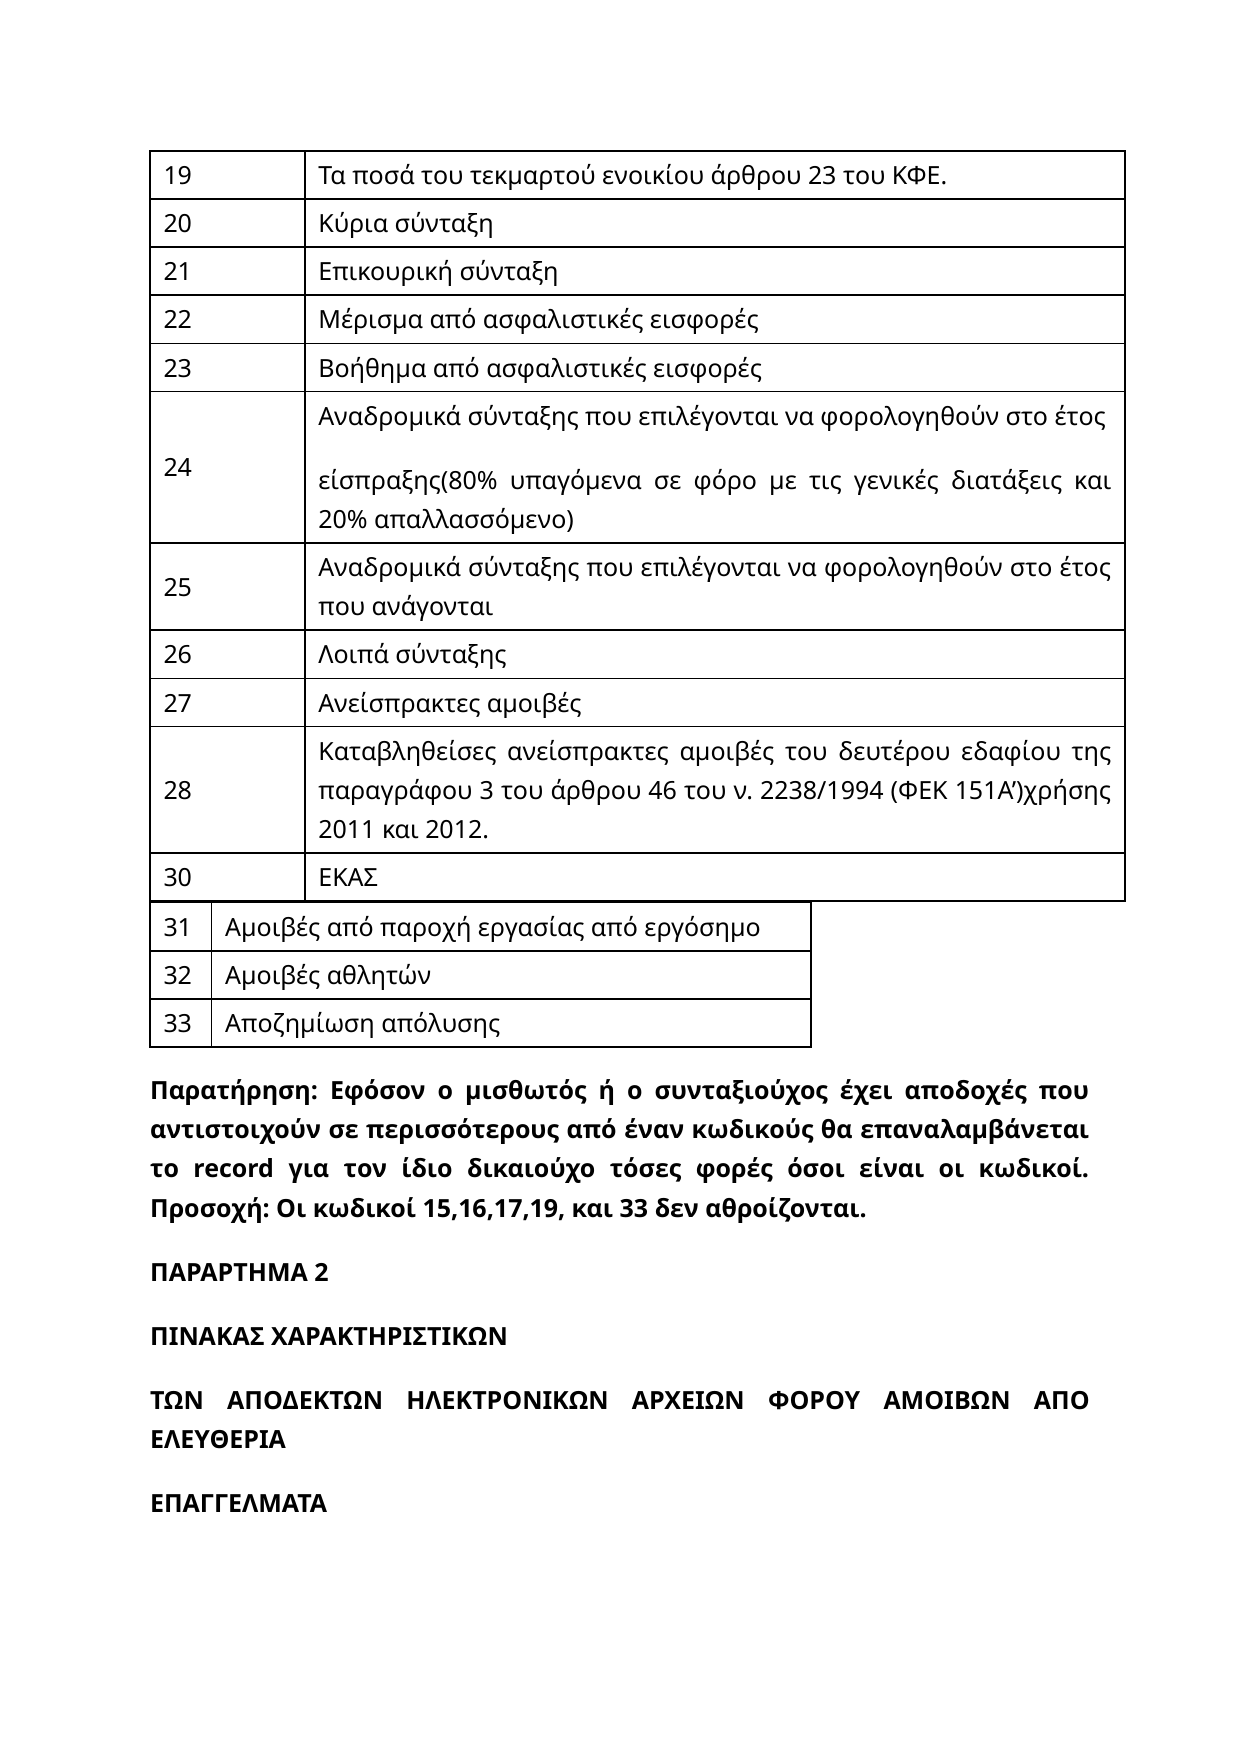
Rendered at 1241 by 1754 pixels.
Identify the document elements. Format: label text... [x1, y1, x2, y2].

text ΤΩΝ ΑΠΟΔΕΚΤΩΝ ΗΛΕΚΤΡΟΝΙΚΩΝ ΑΡΧΕΙΩΝ ΦΟΡΟΥ ΑΜΟΙΒΩΝ ΑΠΟ ΕΛΕΥΘΕΡΙΑ [150, 1383, 1090, 1456]
table_cell 25 [151, 544, 304, 629]
table_cell Αμοιβές αθλητών [212, 952, 810, 998]
table_cell Επικουρική σύνταξη [306, 248, 1124, 294]
table_cell 19 [151, 152, 304, 198]
table_cell ΕΚΑΣ [306, 854, 1124, 900]
table_cell Μέρισμα από ασφαλιστικές εισφορές [306, 296, 1124, 342]
table_cell Καταβληθείσες ανείσπρακτες αμοιβές του δευτέρου εδαφίου της παραγράφου 3 του άρθρου 46 του ν. 2238/1994 (ΦΕΚ 151Α’)χρήσης 2011 και 2012. [306, 727, 1124, 852]
table_cell 22 [151, 296, 304, 342]
table_header 31 [151, 903, 211, 950]
table_cell Τα ποσά του τεκμαρτού ενοικίου άρθρου 23 του ΚΦΕ. [306, 152, 1124, 198]
table_cell 20 [151, 200, 304, 246]
table_cell 23 [151, 344, 304, 391]
text ΠΙΝΑΚΑΣ ΧΑΡΑΚΤΗΡΙΣΤΙΚΩΝ [150, 1318, 1090, 1353]
table_cell 24 [151, 392, 304, 542]
table_cell Αποζημίωση απόλυσης [212, 1000, 810, 1046]
text ΕΠΑΓΓΕΛΜΑΤΑ [150, 1486, 1090, 1520]
table_header Αμοιβές από παροχή εργασίας από εργόσημο [212, 903, 810, 950]
table_cell Κύρια σύνταξη [306, 200, 1124, 246]
text Παρατήρηση: Εφόσον ο μισθωτός ή ο συνταξιούχος έχει αποδοχές που αντιστοιχούν σε περισσότερους από έναν κωδικούς θα επαναλαμβάνεται το record για τον ίδιο δικαιούχο τόσες φορές όσοι είναι οι κωδικοί. Προσοχή: Οι κωδικοί 15,16,17,19, και 33 δεν αθροίζονται. [150, 1073, 1090, 1224]
table_cell 21 [151, 248, 304, 294]
table_cell Βοήθημα από ασφαλιστικές εισφορές [306, 344, 1124, 391]
table_cell 33 [151, 1000, 211, 1046]
table_cell 30 [151, 854, 304, 900]
text ΠΑΡΑΡΤΗΜΑ 2 [150, 1254, 1090, 1288]
table_cell Αναδρομικά σύνταξης που επιλέγονται να φορολογηθούν στο έτος είσπραξης(80% υπαγόμενα σε φόρο με τις γενικές διατάξεις και 20% απαλλασσόμενο) [306, 392, 1124, 542]
table_cell Λοιπά σύνταξης [306, 631, 1124, 677]
table_cell Αναδρομικά σύνταξης που επιλέγονται να φορολογηθούν στο έτος που ανάγονται [306, 544, 1124, 629]
table_cell 28 [151, 727, 304, 852]
table_cell Ανείσπρακτες αμοιβές [306, 679, 1124, 726]
table_cell 32 [151, 952, 211, 998]
table_cell 27 [151, 679, 304, 726]
table_cell 26 [151, 631, 304, 677]
